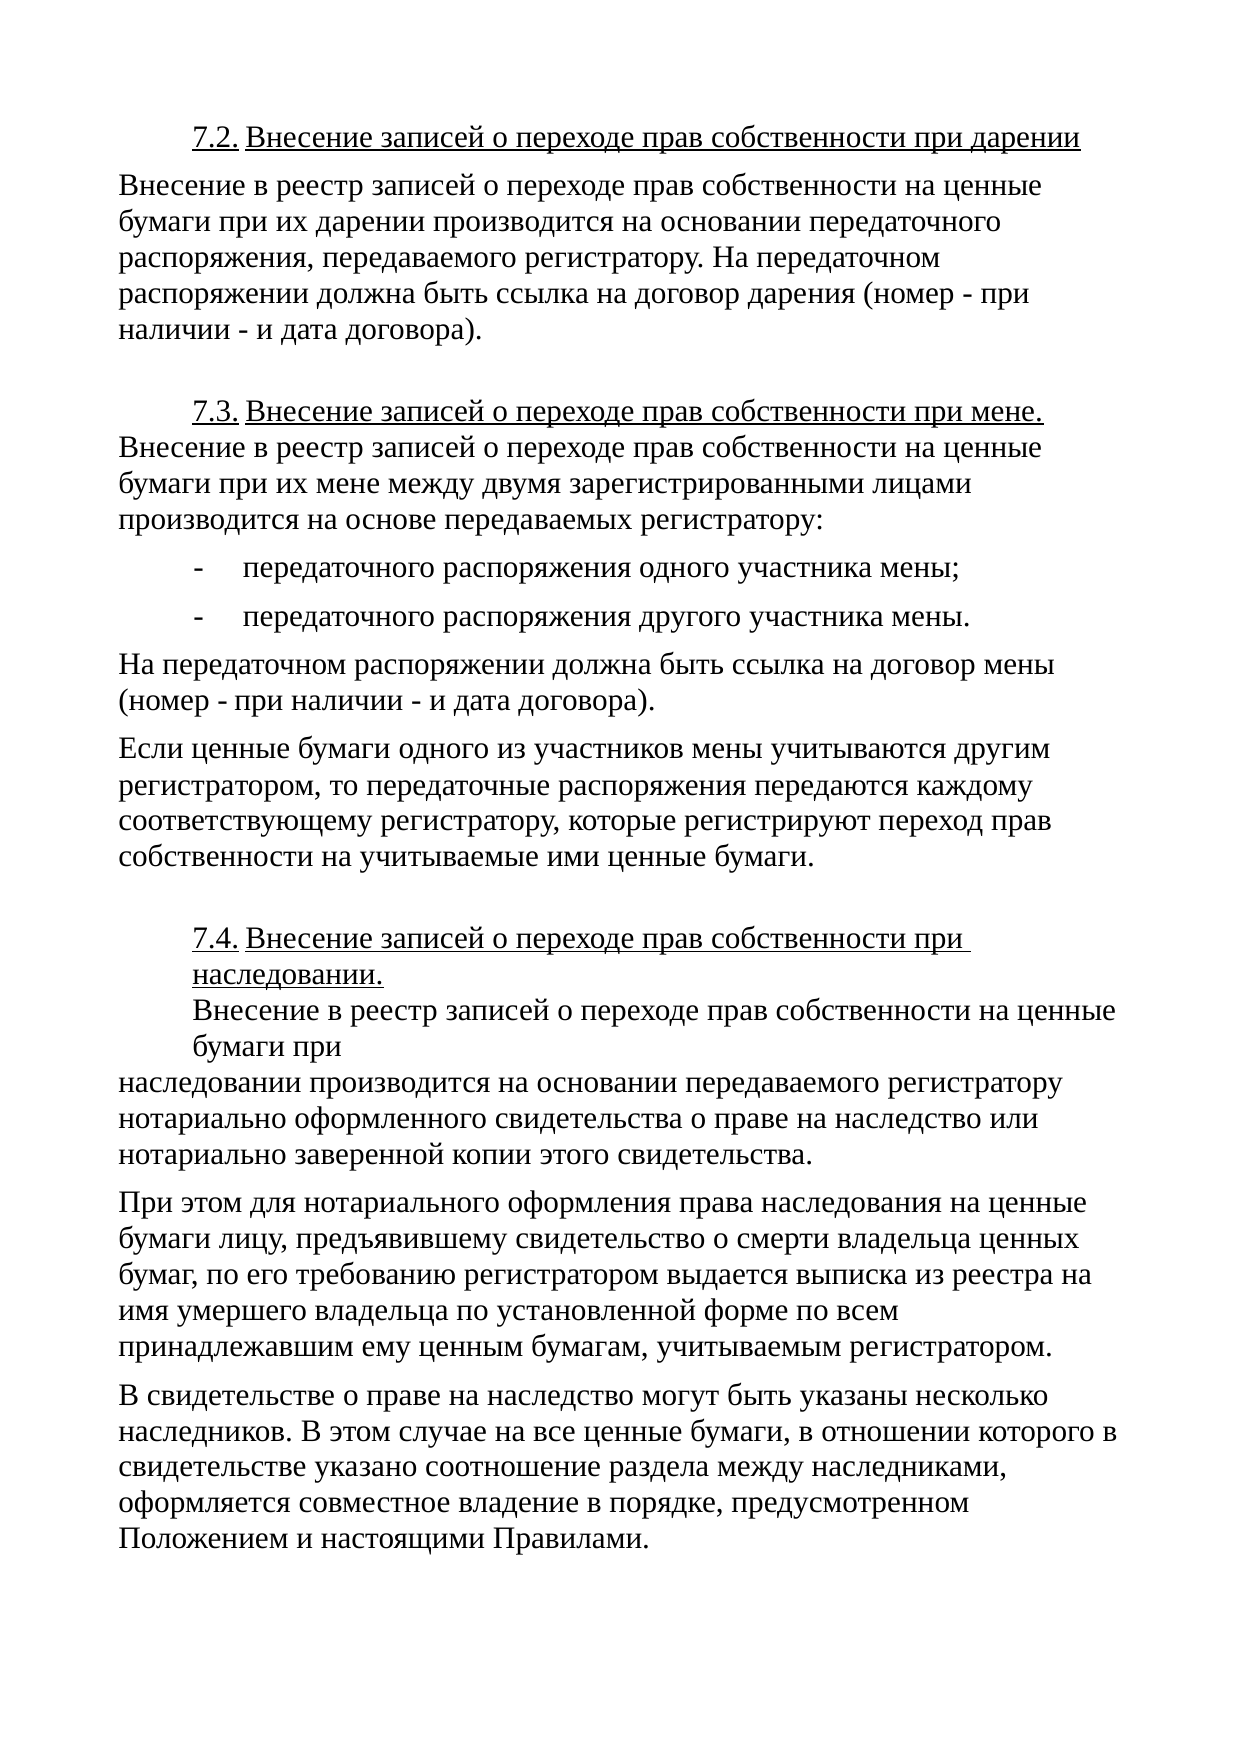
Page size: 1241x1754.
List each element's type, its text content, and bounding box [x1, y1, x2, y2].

text 7.2. Внесение записей о переходе прав собственности при дарении [192, 118, 1122, 154]
text наследовании производится на основании передаваемого регистратору нотариально оформленного свидетельства о праве на наследство или нотариально заверенной ко­пии этого свидетельства. [118, 1063, 1122, 1171]
text - передаточного распоряжения одного участника мены; [193, 548, 1122, 584]
text 7.4. Внесение записей о переходе прав собственности при наследовании. Внесение в реестр записей о переходе прав собственности на ценные бумаги при [192, 919, 1122, 1063]
text В свидетельстве о праве на наследство могут быть указаны несколько наследни­ков. В этом случае на все ценные бумаги, в отношении которого в свидетельстве ука­зано соотношение раздела между наследниками, оформляется совместное владение в порядке, предусмотренном Положением и настоящими Правилами. [118, 1376, 1122, 1556]
text - передаточного распоряжения другого участника мены. [193, 597, 1122, 633]
text При этом для нотариального оформления права наследования на ценные бумаги лицу, предъявившему свидетельство о смерти владельца ценных бумаг, по его требо­ванию регистратором выдается выписка из реестра на имя умершего владельца по ус­тановленной форме по всем принадлежавшим ему ценным бумагам, учитываемым ре­гистратором. [118, 1184, 1122, 1363]
text Внесение в реестр записей о переходе прав собственности на ценные бумаги при их мене между двумя зарегистрированными лицами производится на основе переда­ваемых регистратору: [118, 428, 1122, 536]
text На передаточном распоряжении должна быть ссылка на договор мены (номер - при наличии - и дата договора). [118, 645, 1122, 717]
text Если ценные бумаги одного из участников мены учитываются другим регистра­тором, то передаточные распоряжения передаются каждому соответствующему реги­стратору, которые регистрируют переход прав собственности на учитываемые ими ценные бумаги. [118, 730, 1122, 873]
text 7.3. Внесение записей о переходе прав собственности при мене. [192, 392, 1122, 428]
text Внесение в реестр записей о переходе прав собственности на ценные бумаги при их дарении производится на основании передаточного распоряжения, передаваемого регистратору. На передаточном распоряжении должна быть ссылка на договор даре­ния (номер - при наличии - и дата договора). [118, 167, 1122, 346]
